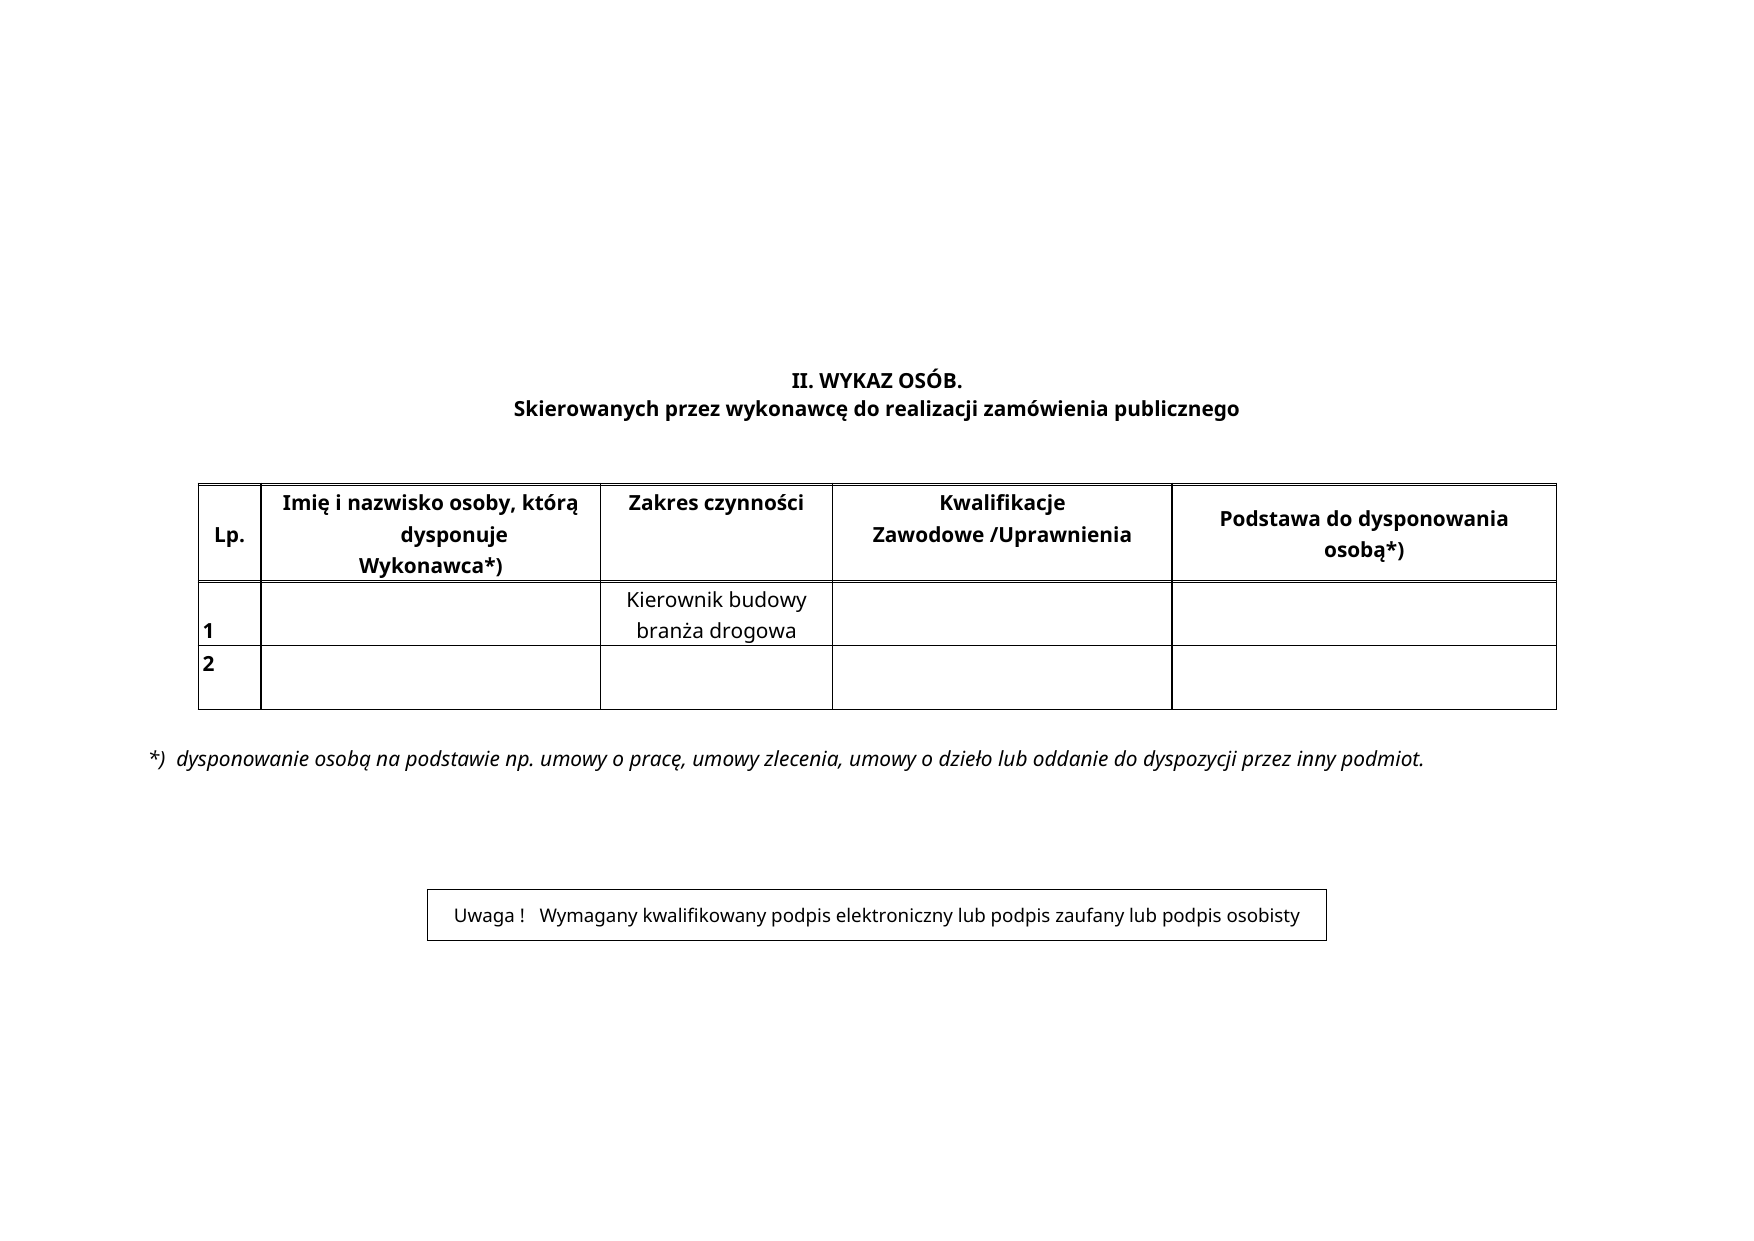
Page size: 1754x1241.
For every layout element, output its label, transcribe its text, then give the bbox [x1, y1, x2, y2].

table_cell 2 [199, 646, 260, 709]
table_cell Kierownik budowy branża drogowa [601, 583, 832, 645]
text *) dysponowanie osobą na podstawie np. umowy o pracę, umowy zlecenia, umowy o dzieło lub oddanie do dyspozycji przez inny podmiot. [148, 741, 1606, 772]
table_header Imię i nazwisko osoby, którą dysponuje Wykonawca*) [262, 486, 600, 579]
table_cell [262, 646, 600, 709]
table_cell [262, 583, 600, 645]
table_cell [1173, 646, 1556, 709]
table_cell 1 [199, 583, 260, 645]
table_header Lp. [199, 486, 260, 579]
table_cell [601, 646, 832, 709]
table_header Zakres czynności [601, 486, 832, 579]
table_cell [1173, 583, 1556, 645]
table_cell [833, 646, 1171, 709]
table_header Uwaga ! Wymagany kwalifikowany podpis elektroniczny lub podpis zaufany lub podpis osobisty [428, 890, 1326, 940]
text Skierowanych przez wykonawcę do realizacji zamówienia publicznego [148, 394, 1606, 423]
table_cell [833, 583, 1171, 645]
table_header Kwalifikacje Zawodowe /Uprawnienia [833, 486, 1171, 579]
text II. WYKAZ OSÓB. [148, 363, 1606, 394]
table_header Podstawa do dysponowania osobą*) [1173, 486, 1556, 579]
